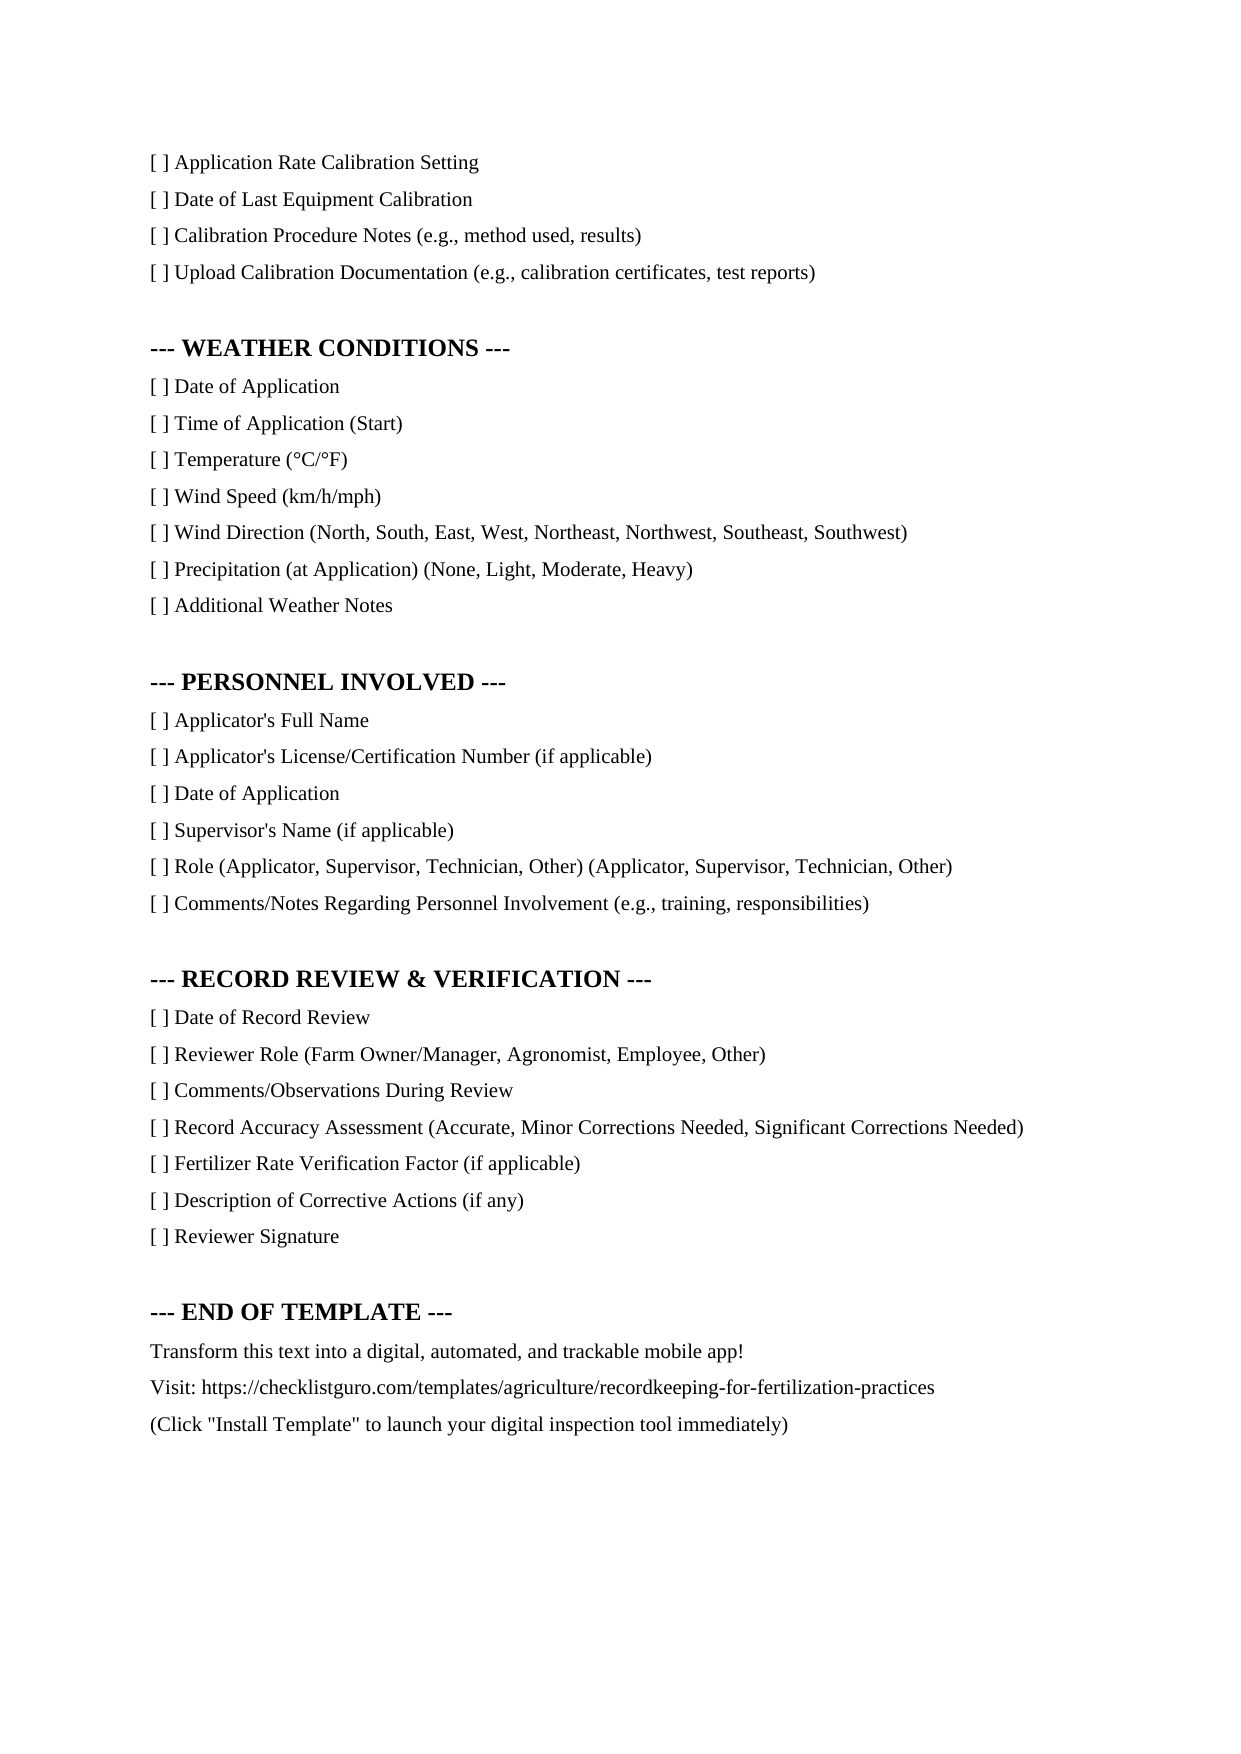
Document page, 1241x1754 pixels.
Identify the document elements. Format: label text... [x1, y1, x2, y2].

text [ ] Upload Calibration Documentation (e.g., calibration certificates, test reports) [150, 260, 1090, 284]
text [ ] Temperature (°C/°F) [150, 447, 1090, 471]
text --- WEATHER CONDITIONS --- [150, 333, 1090, 362]
text [ ] Fertilizer Rate Verification Factor (if applicable) [150, 1151, 1090, 1175]
text --- PERSONNEL INVOLVED --- [150, 667, 1090, 695]
text --- RECORD REVIEW & VERIFICATION --- [150, 964, 1090, 992]
text [ ] Time of Application (Start) [150, 411, 1090, 435]
text [ ] Date of Last Equipment Calibration [150, 187, 1090, 211]
text [ ] Reviewer Signature [150, 1224, 1090, 1248]
text [ ] Role (Applicator, Supervisor, Technician, Other) (Applicator, Supervisor, Technician, Other) [150, 854, 1090, 878]
text [ ] Date of Record Review [150, 1005, 1090, 1029]
text (Click "Install Template" to launch your digital inspection tool immediately) [150, 1412, 1090, 1436]
text [ ] Date of Application [150, 374, 1090, 398]
text Transform this text into a digital, automated, and trackable mobile app! [150, 1339, 1090, 1363]
text Visit: https://checklistguro.com/templates/agriculture/recordkeeping-for-fertilization-practices [150, 1375, 1090, 1399]
text [ ] Date of Application [150, 781, 1090, 805]
text [ ] Additional Weather Notes [150, 593, 1090, 617]
text [ ] Supervisor's Name (if applicable) [150, 817, 1090, 842]
text [ ] Wind Speed (km/h/mph) [150, 484, 1090, 508]
text [ ] Applicator's License/Certification Number (if applicable) [150, 744, 1090, 768]
text [ ] Applicator's Full Name [150, 708, 1090, 732]
text [ ] Calibration Procedure Notes (e.g., method used, results) [150, 223, 1090, 247]
text [ ] Record Accuracy Assessment (Accurate, Minor Corrections Needed, Significant Corrections Needed) [150, 1115, 1090, 1139]
text [ ] Description of Corrective Actions (if any) [150, 1188, 1090, 1212]
text --- END OF TEMPLATE --- [150, 1297, 1090, 1326]
text [ ] Application Rate Calibration Setting [150, 150, 1090, 174]
text [ ] Comments/Notes Regarding Personnel Involvement (e.g., training, responsibilities) [150, 891, 1090, 915]
text [ ] Precipitation (at Application) (None, Light, Moderate, Heavy) [150, 557, 1090, 581]
text [ ] Reviewer Role (Farm Owner/Manager, Agronomist, Employee, Other) [150, 1042, 1090, 1066]
text [ ] Comments/Observations During Review [150, 1078, 1090, 1102]
text [ ] Wind Direction (North, South, East, West, Northeast, Northwest, Southeast, Southwest) [150, 520, 1090, 544]
